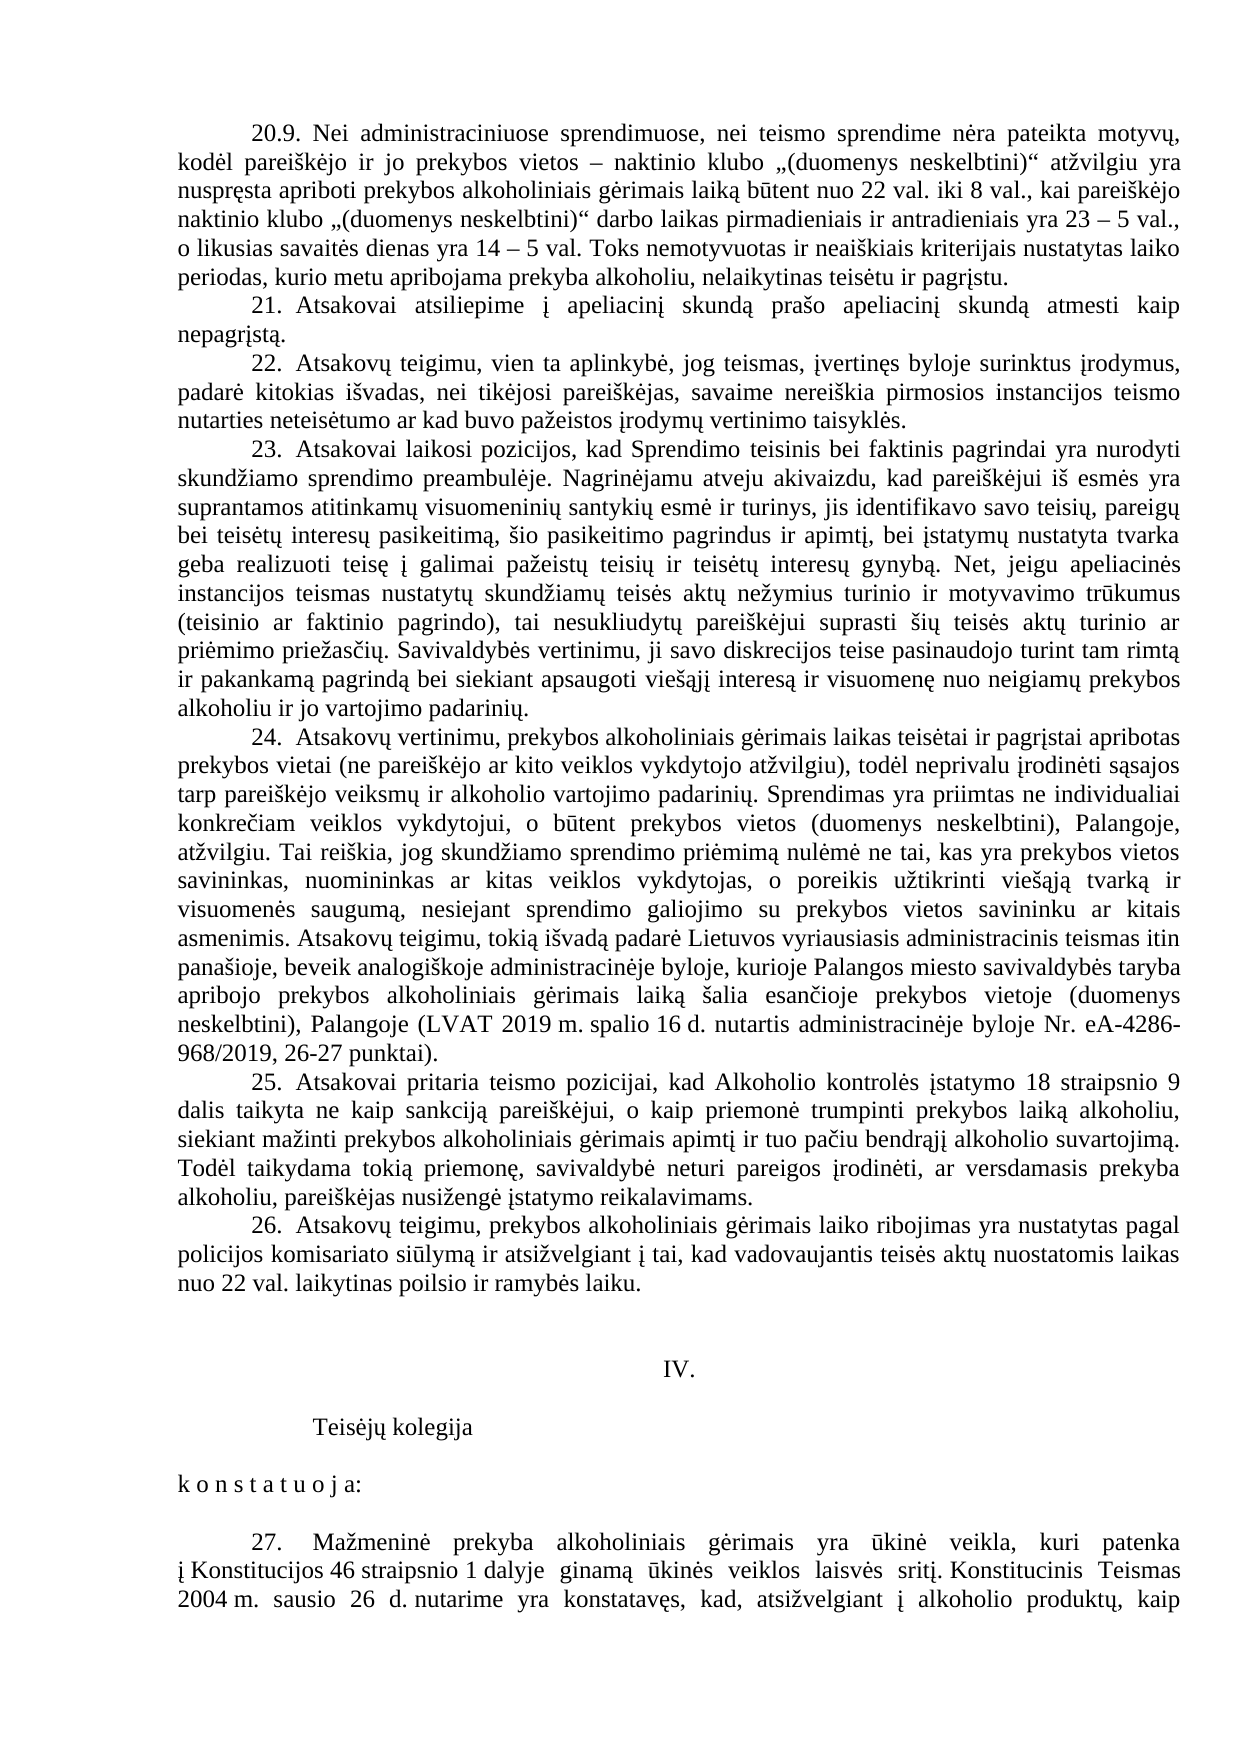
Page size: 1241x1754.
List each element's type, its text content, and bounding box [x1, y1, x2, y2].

text IV. [177, 1354, 1181, 1383]
text 23. Atsakovai laikosi pozicijos, kad Sprendimo teisinis bei faktinis pagrindai yra nurodyti skundžiamo sprendimo preambulėje. Nagrinėjamu atveju akivaizdu, kad pareiškėjui iš esmės yra suprantamos atitinkamų visuomeninių santykių esmė ir turinys, jis identifikavo savo teisių, pareigų bei teisėtų interesų pasikeitimą, šio pasikeitimo pagrindus ir apimtį, bei įstatymų nustatyta tvarka geba realizuoti teisę į galimai pažeistų teisių ir teisėtų interesų gynybą. Net, jeigu apeliacinės instancijos teismas nustatytų skundžiamų teisės aktų nežymius turinio ir motyvavimo trūkumus (teisinio ar faktinio pagrindo), tai nesukliudytų pareiškėjui suprasti šių teisės aktų turinio ar priėmimo priežasčių. Savivaldybės vertinimu, ji savo diskrecijos teise pasinaudojo turint tam rimtą ir pakankamą pagrindą bei siekiant apsaugoti viešąjį interesą ir visuomenę nuo neigiamų prekybos alkoholiu ir jo vartojimo padarinių. [177, 434, 1181, 722]
text Teisėjų kolegija [177, 1412, 1181, 1441]
text 26. Atsakovų teigimu, prekybos alkoholiniais gėrimais laiko ribojimas yra nustatytas pagal policijos komisariato siūlymą ir atsižvelgiant į tai, kad vadovaujantis teisės aktų nuostatomis laikas nuo 22 val. laikytinas poilsio ir ramybės laiku. [177, 1211, 1181, 1297]
text 21. Atsakovai atsiliepime į apeliacinį skundą prašo apeliacinį skundą atmesti kaip nepagrįstą. [177, 291, 1181, 348]
text 25. Atsakovai pritaria teismo pozicijai, kad Alkoholio kontrolės įstatymo 18 straipsnio 9 dalis taikyta ne kaip sankciją pareiškėjui, o kaip priemonė trumpinti prekybos laiką alkoholiu, siekiant mažinti prekybos alkoholiniais gėrimais apimtį ir tuo pačiu bendrąjį alkoholio suvartojimą. Todėl taikydama tokią priemonę, savivaldybė neturi pareigos įrodinėti, ar versdamasis prekyba alkoholiu, pareiškėjas nusižengė įstatymo reikalavimams. [177, 1067, 1181, 1211]
text 22. Atsakovų teigimu, vien ta aplinkybė, jog teismas, įvertinęs byloje surinktus įrodymus, padarė kitokias išvadas, nei tikėjosi pareiškėjas, savaime nereiškia pirmosios instancijos teismo nutarties neteisėtumo ar kad buvo pažeistos įrodymų vertinimo taisyklės. [177, 348, 1181, 434]
text 24. Atsakovų vertinimu, prekybos alkoholiniais gėrimais laikas teisėtai ir pagrįstai apribotas prekybos vietai (ne pareiškėjo ar kito veiklos vykdytojo atžvilgiu), todėl neprivalu įrodinėti sąsajos tarp pareiškėjo veiksmų ir alkoholio vartojimo padarinių. Sprendimas yra priimtas ne individualiai konkrečiam veiklos vykdytojui, o būtent prekybos vietos (duomenys neskelbtini), Palangoje, atžvilgiu. Tai reiškia, jog skundžiamo sprendimo priėmimą nulėmė ne tai, kas yra prekybos vietos savininkas, nuomininkas ar kitas veiklos vykdytojas, o poreikis užtikrinti viešąją tvarką ir visuomenės saugumą, nesiejant sprendimo galiojimo su prekybos vietos savininku ar kitais asmenimis. Atsakovų teigimu, tokią išvadą padarė Lietuvos vyriausiasis administracinis teismas itin panašioje, beveik analogiškoje administracinėje byloje, kurioje Palangos miesto savivaldybės taryba apribojo prekybos alkoholiniais gėrimais laiką šalia esančioje prekybos vietoje (duomenys neskelbtini), Palangoje (LVAT 2019 m. spalio 16 d. nutartis administracinėje byloje Nr. eA-4286-968/2019, 26-27 punktai). [177, 722, 1181, 1067]
text 27. Mažmeninė prekyba alkoholiniais gėrimais yra ūkinė veikla, kuri patenka į Konstitucijos 46 straipsnio 1 dalyje ginamą ūkinės veiklos laisvės sritį. Konstitucinis Teismas 2004 m. sausio 26 d. nutarime yra konstatavęs, kad, atsižvelgiant į alkoholio produktų, kaip [177, 1527, 1181, 1613]
text k o n s t a t u o j a: [177, 1469, 1181, 1498]
text 20.9. Nei administraciniuose sprendimuose, nei teismo sprendime nėra pateikta motyvų, kodėl pareiškėjo ir jo prekybos vietos – naktinio klubo „(duomenys neskelbtini)“ atžvilgiu yra nuspręsta apriboti prekybos alkoholiniais gėrimais laiką būtent nuo 22 val. iki 8 val., kai pareiškėjo naktinio klubo „(duomenys neskelbtini)“ darbo laikas pirmadieniais ir antradieniais yra 23 – 5 val., o likusias savaitės dienas yra 14 – 5 val. Toks nemotyvuotas ir neaiškiais kriterijais nustatytas laiko periodas, kurio metu apribojama prekyba alkoholiu, nelaikytinas teisėtu ir pagrįstu. [177, 118, 1181, 291]
